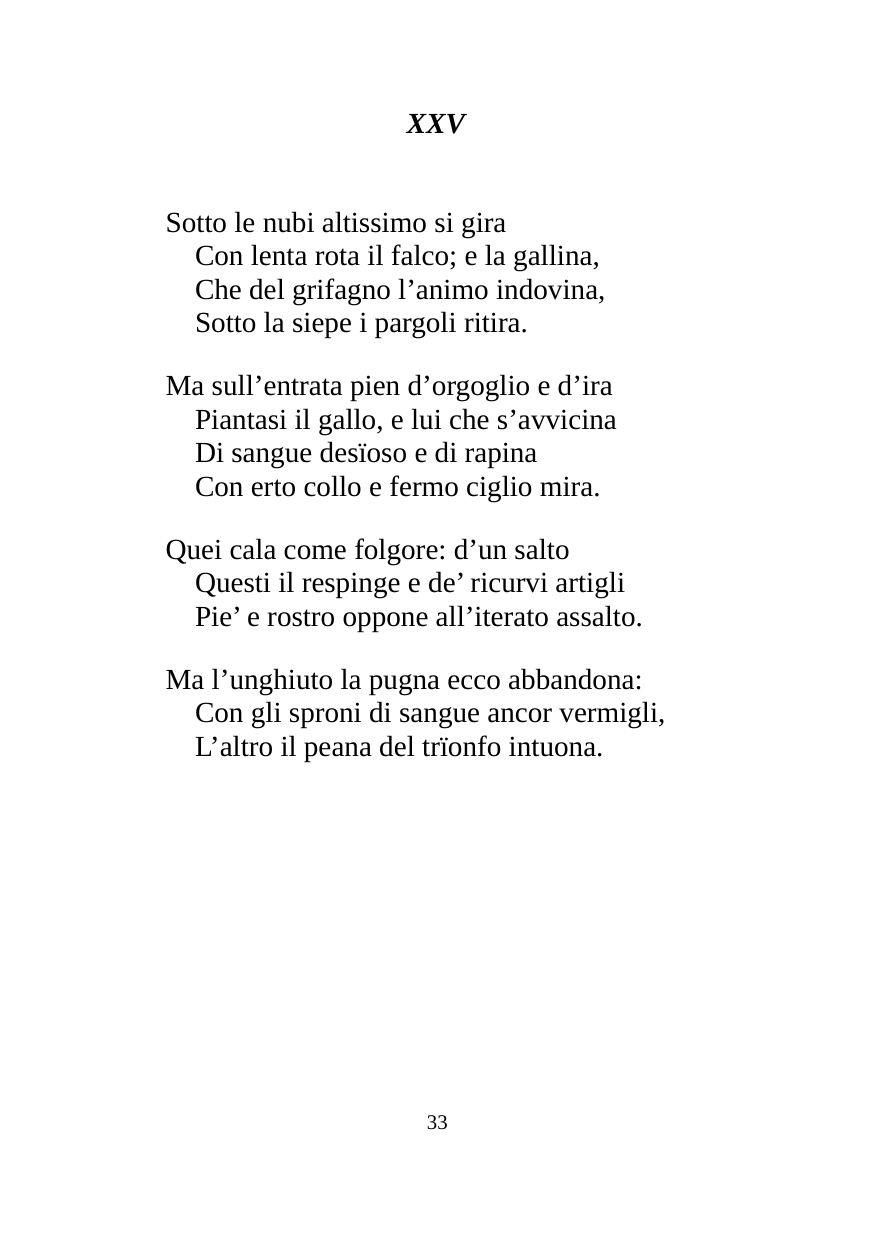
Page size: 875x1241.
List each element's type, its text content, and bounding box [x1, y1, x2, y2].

text Sotto le nubi altissimo si gira Con lenta rota il falco; e la gallina, Che del grifagno l’animo indovina, Sotto la siepe i pargoli ritira. [165, 205, 768, 339]
text Quei cala come folgore: d’un salto Questi il respinge e de’ ricurvi artigli Pie’ e rostro oppone all’iterato assalto. [165, 532, 768, 633]
text Ma l’unghiuto la pugna ecco abbandona: Con gli sproni di sangue ancor vermigli, L’altro il peana del trïonfo intuona. [165, 662, 768, 763]
subtitle XXV [106, 106, 768, 140]
text Ma sull’entrata pien d’orgoglio e d’ira Piantasi il gallo, e lui che s’avvicina Di sangue desïoso e di rapina Con erto collo e fermo ciglio mira. [165, 368, 768, 502]
